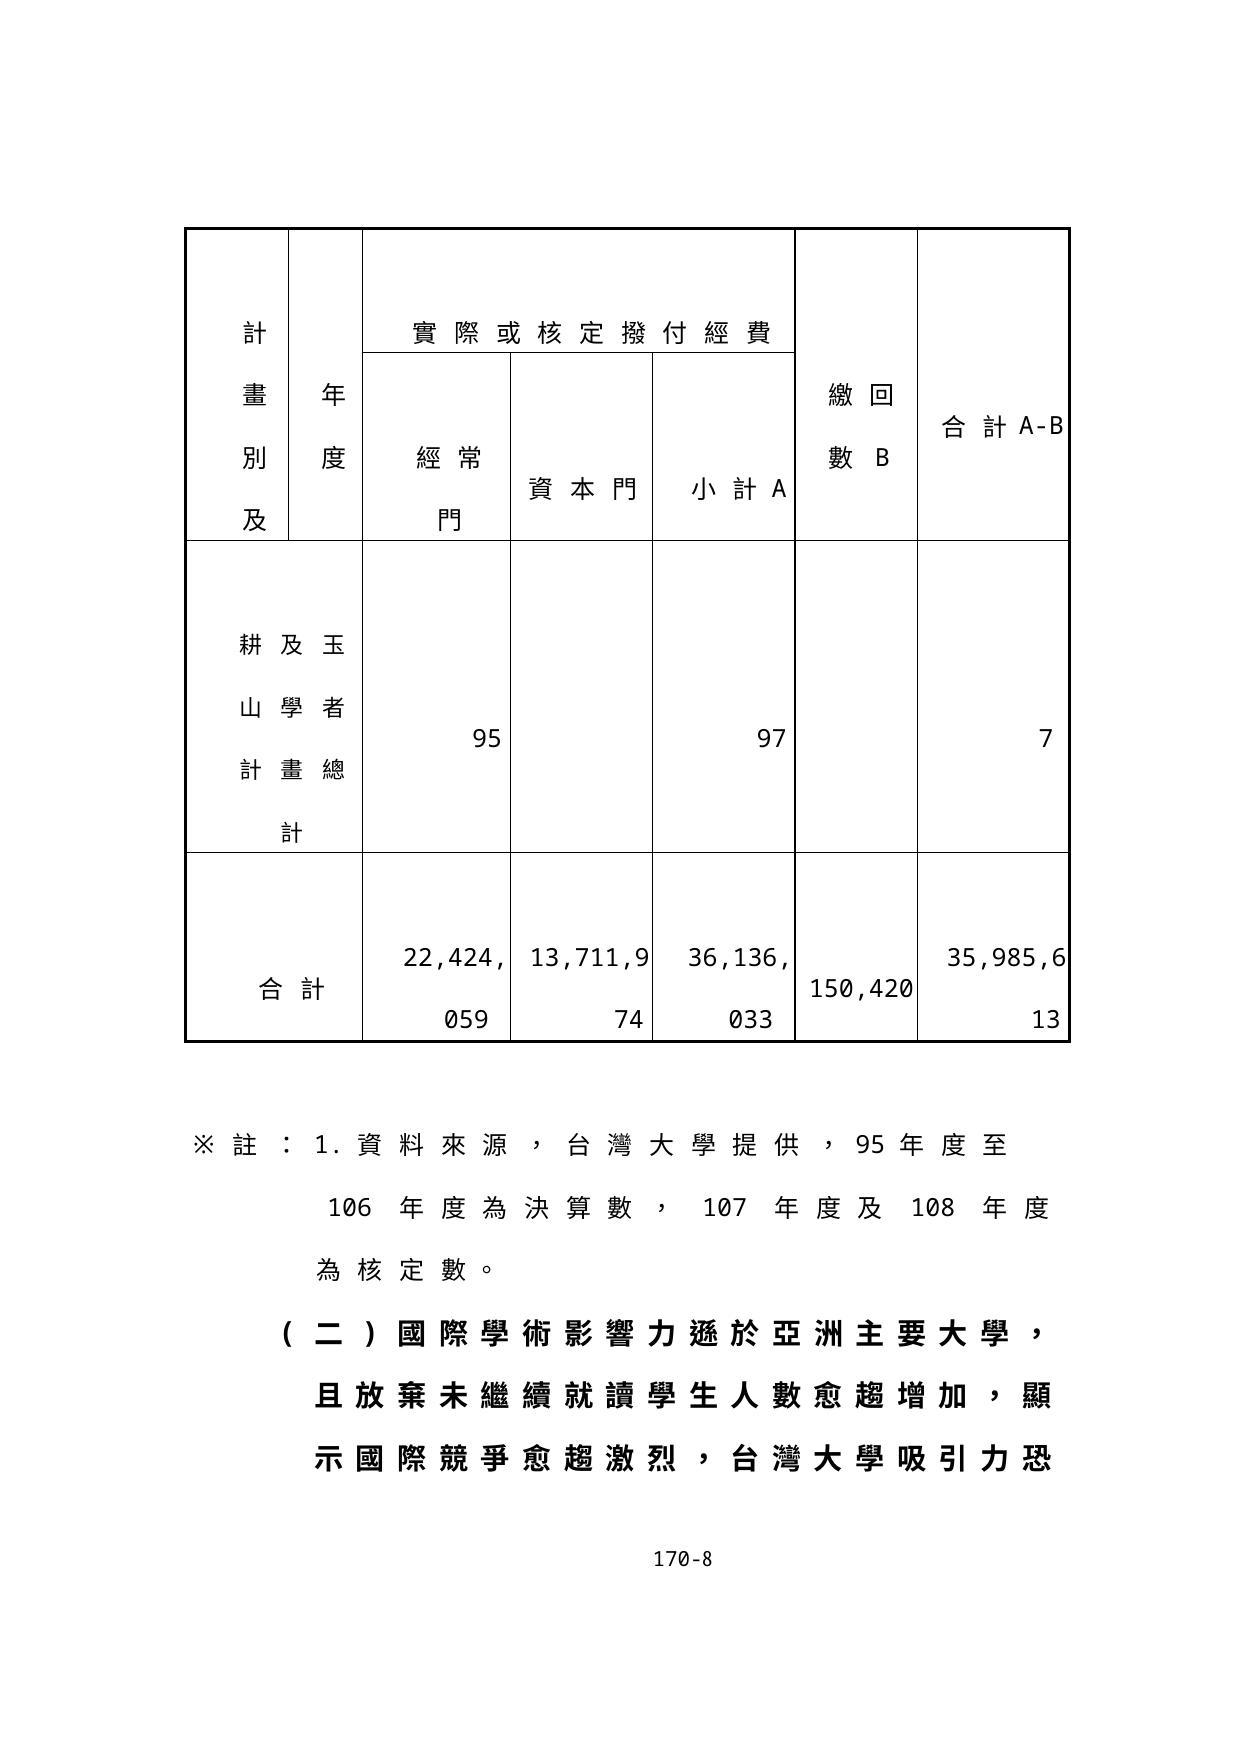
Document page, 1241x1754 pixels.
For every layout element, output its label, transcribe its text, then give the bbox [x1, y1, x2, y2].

table_cell 合計 [187, 853, 362, 1040]
table_cell 小計A [653, 353, 794, 540]
table_cell - [796, 541, 917, 852]
table_cell 97 [653, 541, 794, 852]
text (二)國際學術影響力遜於亞洲主要大學，且放棄未繼續就讀學生人數愈趨增加，顯示國際競爭愈趨激烈，台灣大學吸引力恐 [242, 1290, 1058, 1477]
table_cell 95 [363, 541, 510, 852]
table_cell 資本門 [511, 353, 652, 540]
table_cell 耕及玉山學者計畫總計 [187, 541, 362, 852]
table_header 年度 [289, 230, 362, 540]
table_header 計畫別及期別 [187, 230, 288, 540]
table_cell 35,985,613 [918, 853, 1068, 1040]
table_cell 36,136,033 [653, 853, 794, 1040]
table_header 合計A-B [918, 230, 1068, 540]
table_cell [511, 541, 652, 852]
text ※註：1.資料來源，台灣大學提供，95年度至106年度為決算數，107年度及108年度為核定數。 [178, 1102, 1058, 1290]
table_header 實際或核定撥付經費 [363, 230, 794, 352]
table_cell 經常門 [363, 353, 510, 540]
table_cell 150,420 [796, 853, 917, 1040]
table_cell 7 [918, 541, 1068, 852]
table_cell 13,711,974 [511, 853, 652, 1040]
table_cell 22,424,059 [363, 853, 510, 1040]
table_header 繳回數B [796, 230, 917, 540]
